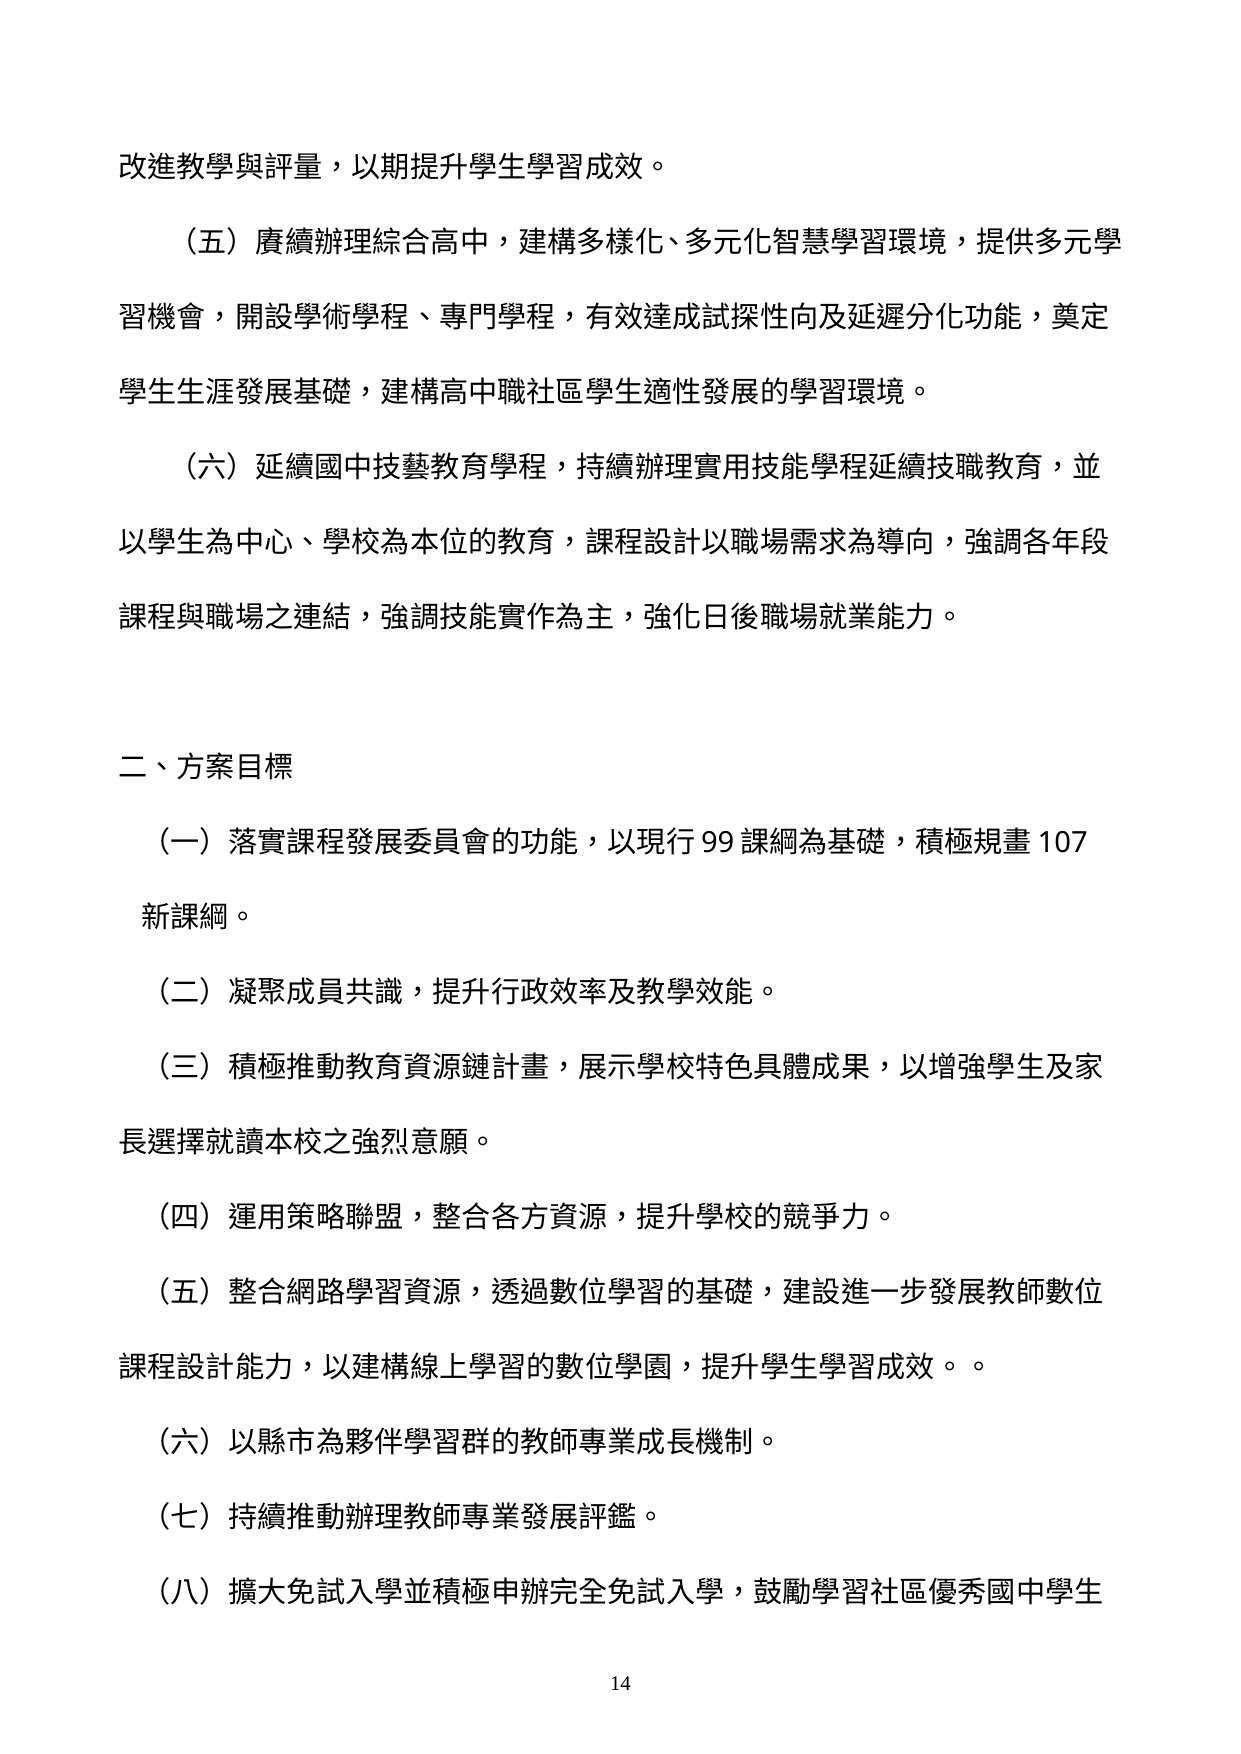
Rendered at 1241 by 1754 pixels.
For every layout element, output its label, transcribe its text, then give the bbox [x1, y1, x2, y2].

text （一）落實課程發展委員會的功能，以現行99課綱為基礎，積極規畫107新課綱。 [141, 802, 1122, 952]
text （八）擴大免試入學並積極申辦完全免試入學，鼓勵學習社區優秀國中學生 [118, 1552, 1122, 1627]
text （四）進行整體師資規劃，建立教師資料庫，達成以教師專長進行配課。因應必修科目授課時數之縮減及多元選修課程多樣化之變遷，因此，鼓勵教師進修第二專長，並激勵教師進行合作式的行動研究，鼓勵成立教師專業學習社群，改進教學與評量，以期提升學生學習成效。 [118, 127, 1122, 202]
text 二、方案目標 [118, 727, 1122, 802]
text （四）運用策略聯盟，整合各方資源，提升學校的競爭力。 [118, 1177, 1122, 1252]
text （六）以縣市為夥伴學習群的教師專業成長機制。 [118, 1402, 1122, 1477]
text （三）積極推動教育資源鏈計畫，展示學校特色具體成果，以增強學生及家長選擇就讀本校之強烈意願。 [118, 1027, 1122, 1177]
text （六）延續國中技藝教育學程，持續辦理實用技能學程延續技職教育，並以學生為中心、學校為本位的教育，課程設計以職場需求為導向，強調各年段課程與職場之連結，強調技能實作為主，強化日後職場就業能力。 [118, 427, 1122, 652]
text （五）整合網路學習資源，透過數位學習的基礎，建設進一步發展教師數位課程設計能力，以建構線上學習的數位學園，提升學生學習成效。。 [118, 1252, 1122, 1402]
text （二）凝聚成員共識，提升行政效率及教學效能。 [118, 952, 1122, 1027]
text （五）賡續辦理綜合高中，建構多樣化、多元化智慧學習環境，提供多元學習機會，開設學術學程、專門學程，有效達成試探性向及延遲分化功能，奠定學生生涯發展基礎，建構高中職社區學生適性發展的學習環境。 [118, 202, 1122, 427]
text （七）持續推動辦理教師專業發展評鑑。 [118, 1477, 1122, 1552]
